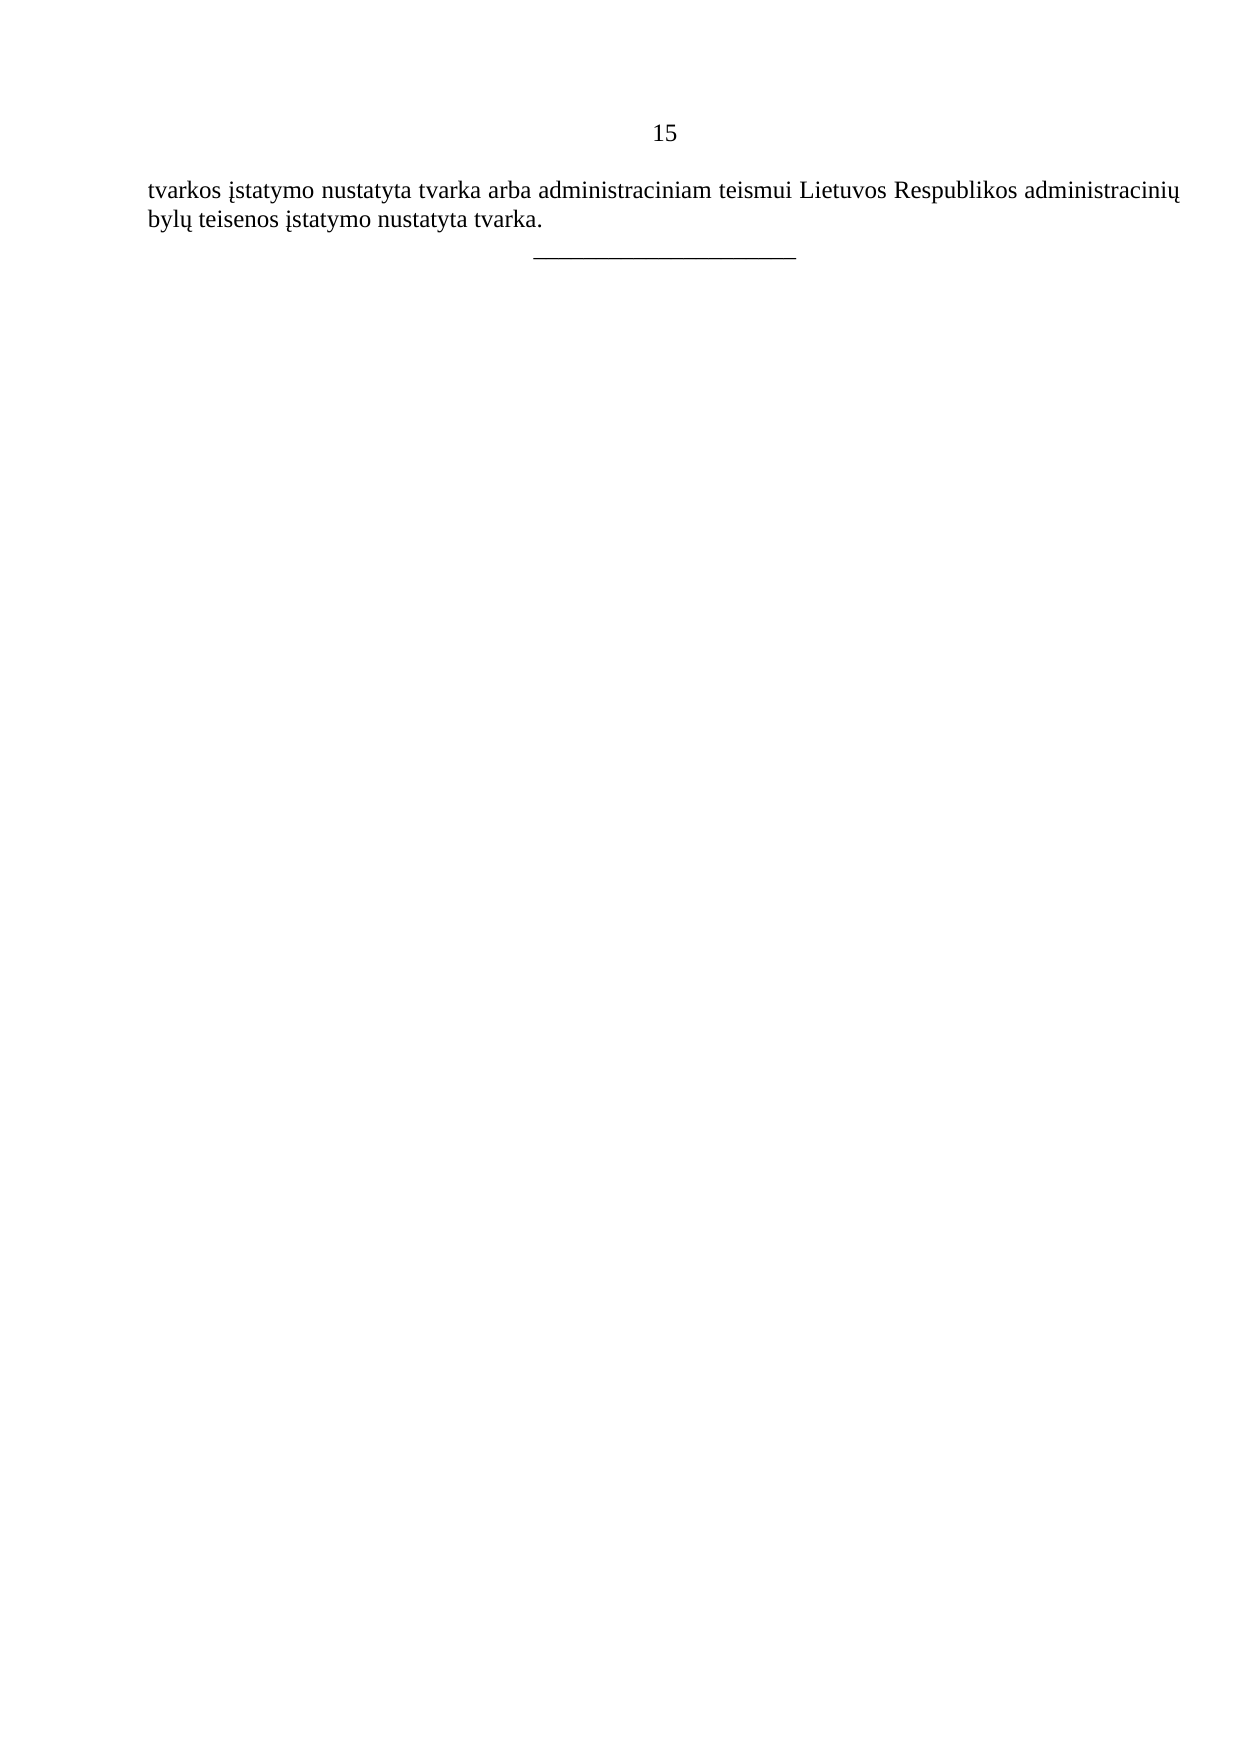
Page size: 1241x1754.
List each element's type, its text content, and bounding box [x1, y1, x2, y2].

text tvarkos įstatymo nustatyta tvarka arba administraciniam teismui Lietuvos Respublikos administracinių bylų teisenos įstatymo nustatyta tvarka. [148, 176, 1181, 233]
text _____________________ [148, 233, 1181, 262]
